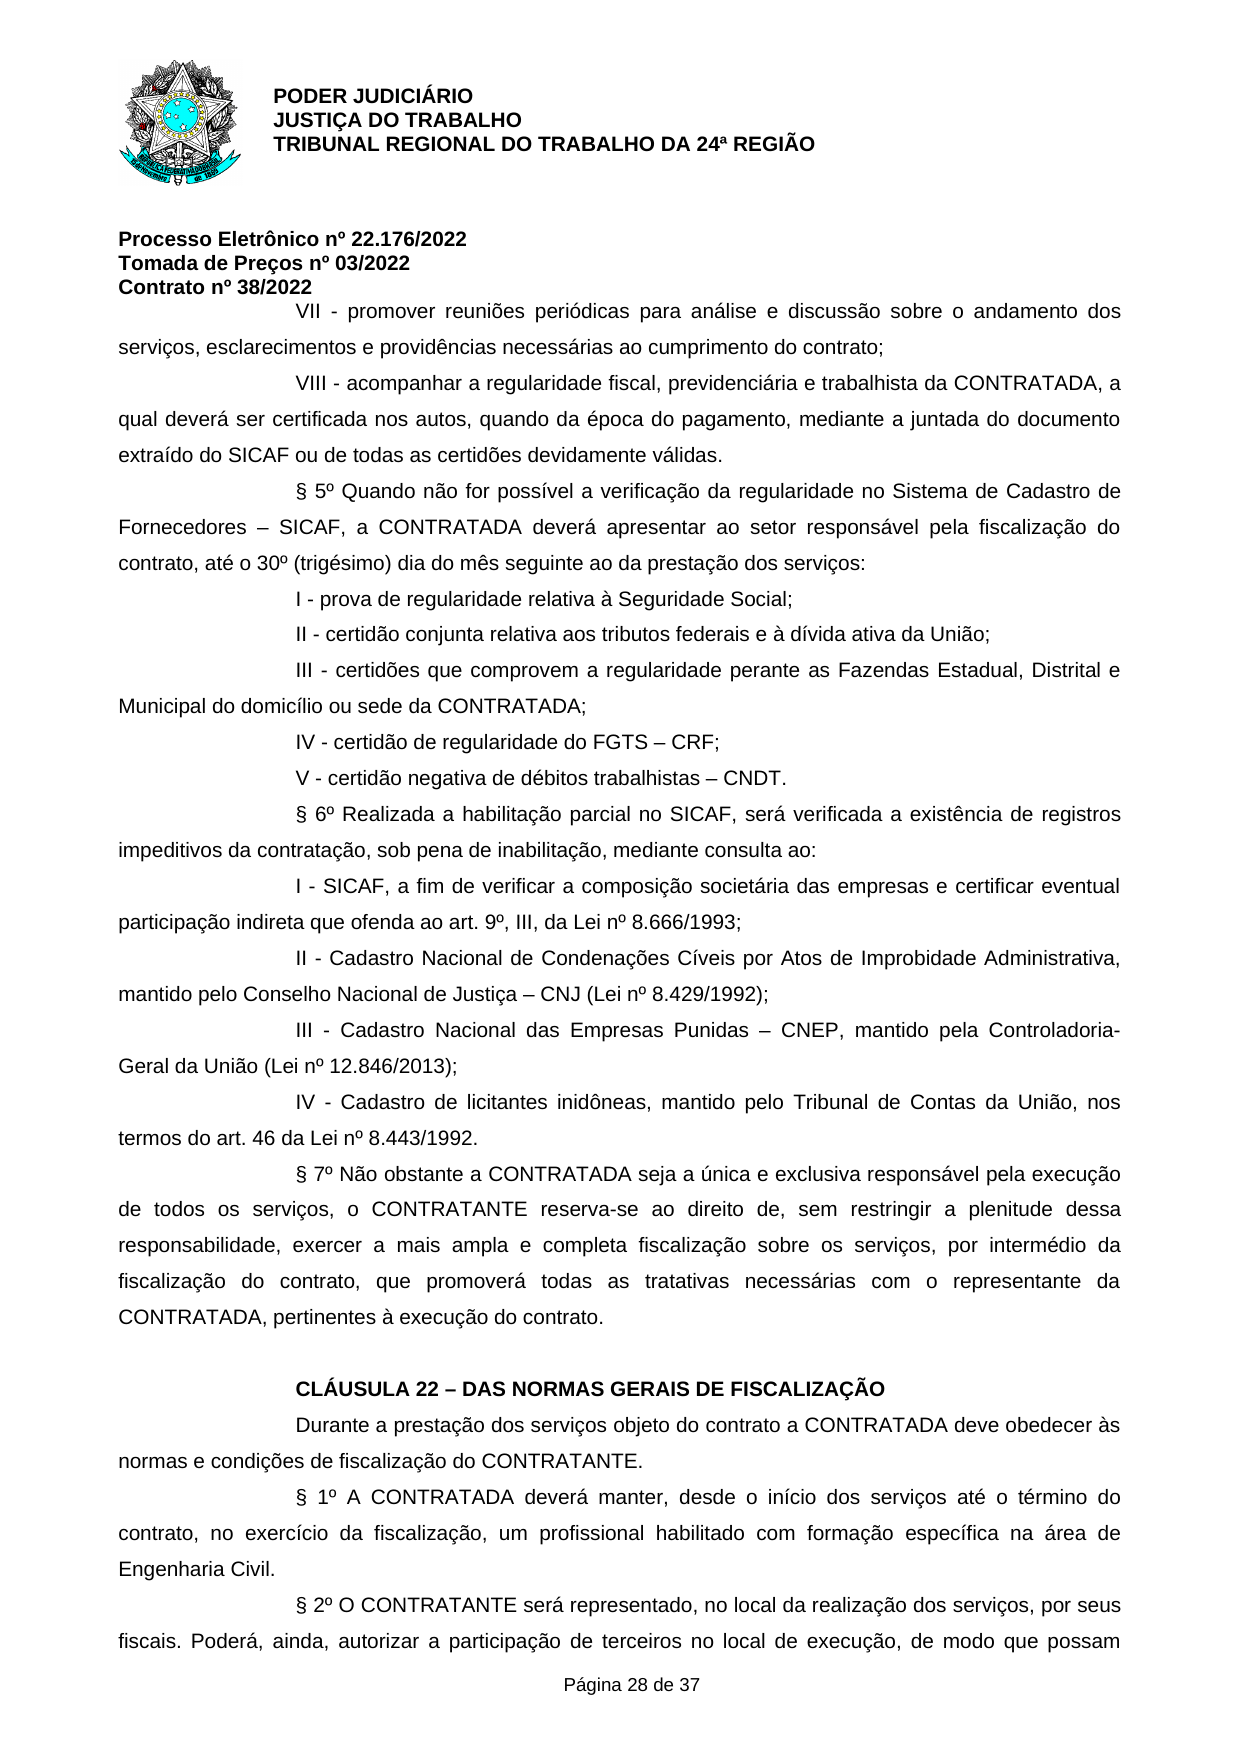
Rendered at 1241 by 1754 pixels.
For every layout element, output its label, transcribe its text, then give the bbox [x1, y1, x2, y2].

text I - prova de regularidade relativa à Seguridade Social; [118, 586, 1122, 610]
text Durante a prestação dos serviços objeto do contrato a CONTRATADA deve obedecer às normas e condições de fiscalização do CONTRATANTE. [118, 1413, 1122, 1473]
text § 2º O CONTRATANTE será representado, no local da realização dos serviços, por seus fiscais. Poderá, ainda, autorizar a participação de terceiros no local de execução, de modo que possam [118, 1593, 1122, 1652]
text I - SICAF, a fim de verificar a composição societária das empresas e certificar eventual participação indireta que ofenda ao art. 9º, III, da Lei nº 8.666/1993; [118, 874, 1122, 934]
text V - certidão negativa de débitos trabalhistas – CNDT. [118, 766, 1122, 790]
text § 1º A CONTRATADA deverá manter, desde o início dos serviços até o término do contrato, no exercício da fiscalização, um profissional habilitado com formação específica na área de Engenharia Civil. [118, 1485, 1122, 1581]
text IV - certidão de regularidade do FGTS – CRF; [118, 730, 1122, 754]
text § 7º Não obstante a CONTRATADA seja a única e exclusiva responsável pela execução de todos os serviços, o CONTRATANTE reserva-se ao direito de, sem restringir a plenitude dessa responsabilidade, exercer a mais ampla e completa fiscalização sobre os serviços, por intermédio da fiscalização do contrato, que promoverá todas as tratativas necessárias com o representante da CONTRATADA, pertinentes à execução do contrato. [118, 1161, 1122, 1329]
text VII - promover reuniões periódicas para análise e discussão sobre o andamento dos serviços, esclarecimentos e providências necessárias ao cumprimento do contrato; [118, 299, 1122, 359]
text II - certidão conjunta relativa aos tributos federais e à dívida ativa da União; [118, 622, 1122, 646]
text III - certidões que comprovem a regularidade perante as Fazendas Estadual, Distrital e Municipal do domicílio ou sede da CONTRATADA; [118, 658, 1122, 718]
text § 5º Quando não for possível a verificação da regularidade no Sistema de Cadastro de Fornecedores – SICAF, a CONTRATADA deverá apresentar ao setor responsável pela fiscalização do contrato, até o 30º (trigésimo) dia do mês seguinte ao da prestação dos serviços: [118, 478, 1122, 574]
text III - Cadastro Nacional das Empresas Punidas – CNEP, mantido pela Controladoria-Geral da União (Lei nº 12.846/2013); [118, 1018, 1122, 1077]
picture [118, 59, 243, 186]
text IV - Cadastro de licitantes inidôneas, mantido pelo Tribunal de Contas da União, nos termos do art. 46 da Lei nº 8.443/1992. [118, 1089, 1122, 1149]
text CLÁUSULA 22 – DAS NORMAS GERAIS DE FISCALIZAÇÃO [118, 1377, 1122, 1401]
text VIII - acompanhar a regularidade fiscal, previdenciária e trabalhista da CONTRATADA, a qual deverá ser certificada nos autos, quando da época do pagamento, mediante a juntada do documento extraído do SICAF ou de todas as certidões devidamente válidas. [118, 371, 1122, 467]
text § 6º Realizada a habilitação parcial no SICAF, será verificada a existência de registros impeditivos da contratação, sob pena de inabilitação, mediante consulta ao: [118, 802, 1122, 862]
text II - Cadastro Nacional de Condenações Cíveis por Atos de Improbidade Administrativa, mantido pelo Conselho Nacional de Justiça – CNJ (Lei nº 8.429/1992); [118, 946, 1122, 1006]
